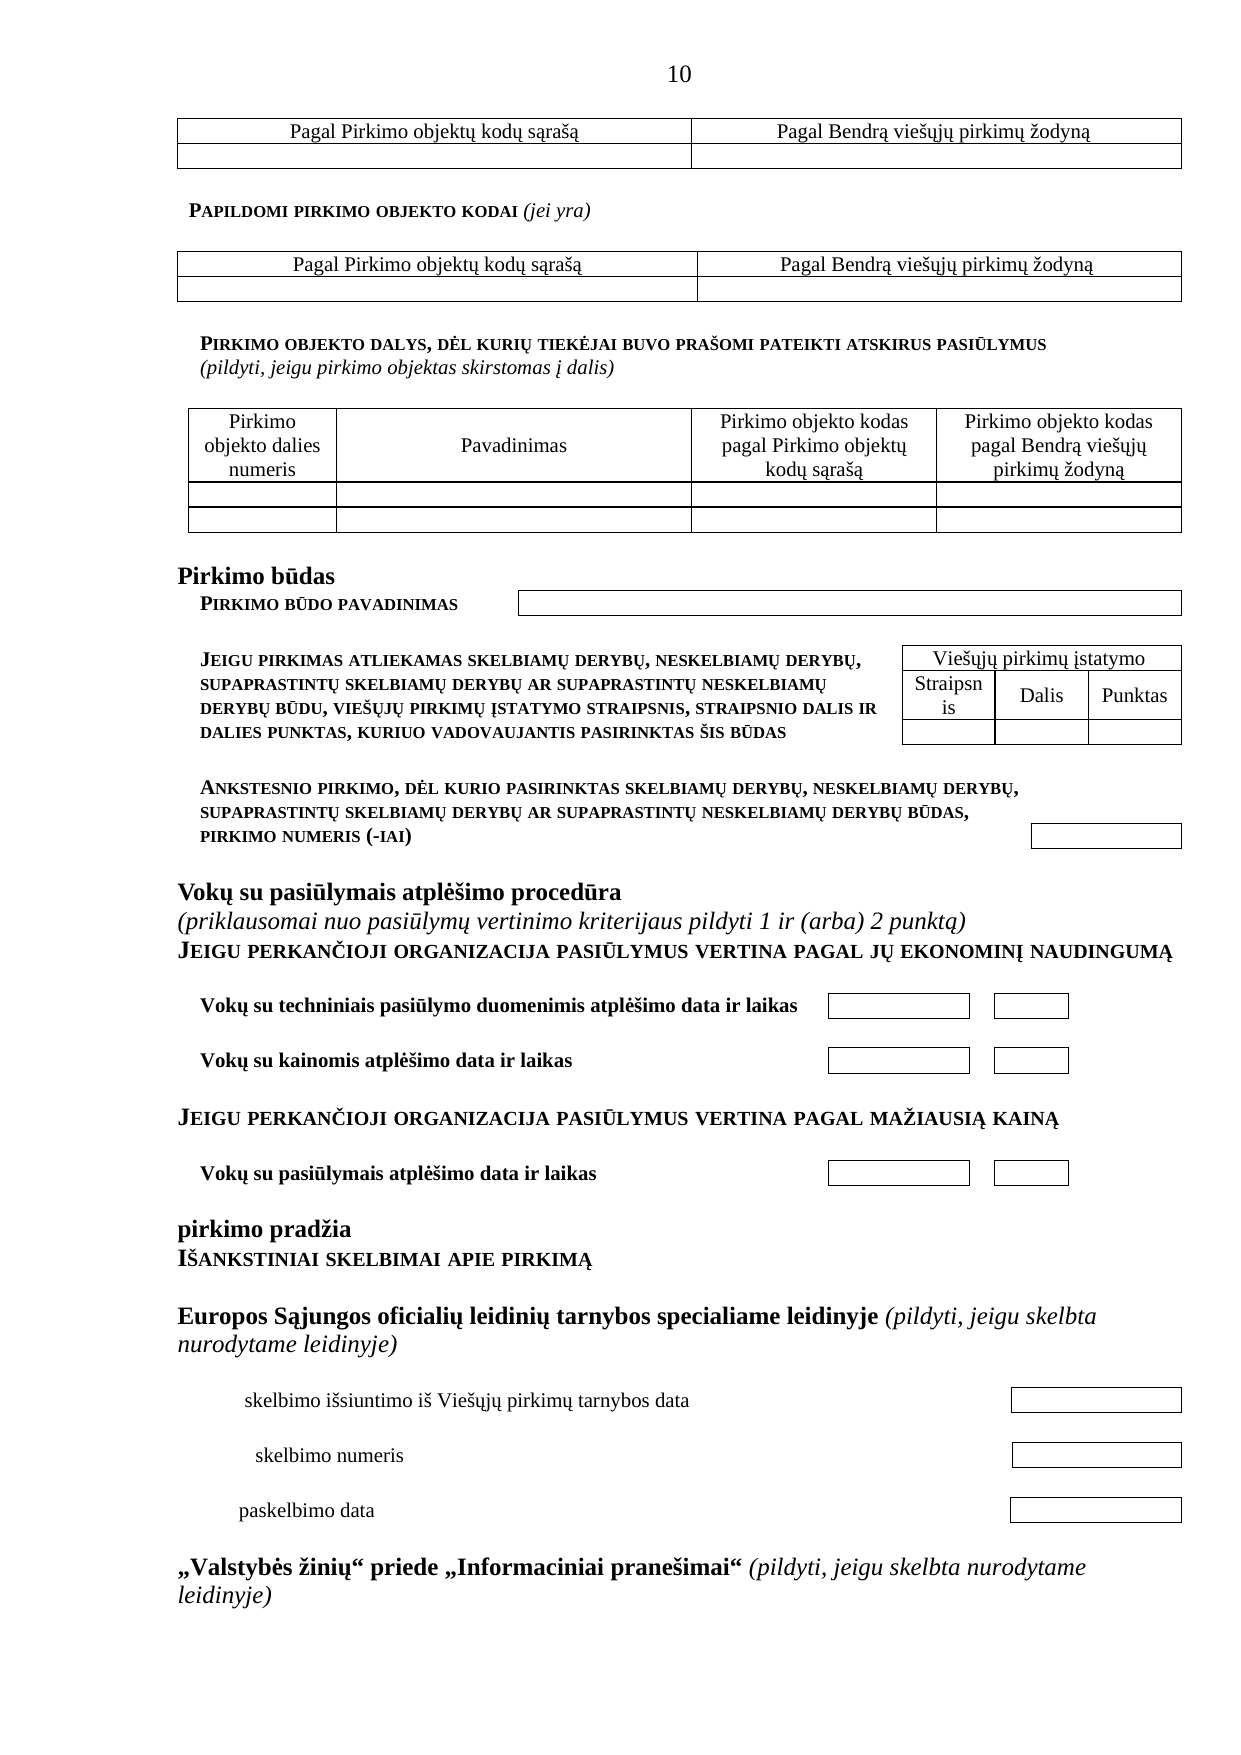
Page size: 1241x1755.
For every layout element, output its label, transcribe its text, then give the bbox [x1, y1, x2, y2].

table_header [995, 1048, 1068, 1072]
table_cell (pildyti, jeigu pirkimo objektas skirstomas į dalis) [189, 355, 1181, 379]
table_cell [698, 277, 1181, 301]
table_header [610, 198, 636, 222]
table_header Viešųjų pirkimų įstatymo [903, 646, 1181, 670]
table_header Jeigu pirkimas atliekamas skelbiamų derybų, neskelbiamų derybų, supaprastintų skelbiamų derybų ar supaprastintų neskelbiamų derybų būdu, viešųjų pirkimų įstatymo straipsnis, straipsnio dalis ir dalies punktas, kuriuo vadovaujantis pasirinktas šis būdas [189, 645, 902, 744]
table_header Vokų su pasiūlymais atplėšimo data ir laikas [189, 1160, 828, 1185]
text Jeigu perkančioji organizacija pasiūlymus vertina pagal jų ekonominį naudingumą [177, 935, 1181, 964]
text Jeigu perkančioji organizacija pasiūlymus vertina pagal mažiausią kainą [177, 1102, 1181, 1131]
table_header [636, 198, 662, 222]
table_header Vokų su techniniais pasiūlymo duomenimis atplėšimo data ir laikas [189, 993, 828, 1017]
table_header [177, 1387, 233, 1412]
table_header Pirkimo objekto kodas pagal Pirkimo objektų kodų sąrašą [692, 409, 936, 481]
table_header [829, 1048, 969, 1072]
table_header Pagal Bendrą viešųjų pirkimų žodyną [698, 252, 1181, 276]
table_header [519, 591, 1181, 615]
table_cell [1031, 799, 1181, 822]
table_header Pirkimo objekto dalies numeris [189, 409, 336, 481]
table_cell Dalis [996, 671, 1088, 719]
table_header skelbimo numeris [244, 1442, 1012, 1467]
table_header [662, 198, 688, 222]
table_header [1012, 1388, 1181, 1412]
table_header [1011, 1498, 1181, 1522]
table_header [1069, 1160, 1181, 1185]
text „Valstybės žinių“ priede „Informaciniai pranešimai“ (pildyti, jeigu skelbta nurodytame leidinyje) [177, 1552, 1181, 1609]
table_cell [189, 508, 336, 532]
table_header Pagal Bendrą viešųjų pirkimų žodyną [692, 119, 1181, 143]
table_header Pagal Pirkimo objektų kodų sąrašą [178, 119, 691, 143]
table_header Papildomi pirkimo objekto kodai (jei yra) [177, 198, 610, 222]
text pirkimo pradžia [177, 1214, 1181, 1243]
table_header Pirkimo objekto kodas pagal Bendrą viešųjų pirkimų žodyną [937, 409, 1181, 481]
table_cell [178, 144, 691, 168]
table_header [1031, 774, 1181, 798]
table_header [1069, 993, 1181, 1017]
table_header [688, 198, 714, 222]
table_cell [692, 144, 1181, 168]
table_header Pirkimo būdo pavadinimas [189, 590, 518, 615]
table_cell [937, 483, 1181, 506]
table_header [739, 198, 765, 222]
table_header [829, 1161, 969, 1185]
table_cell [1089, 720, 1181, 744]
table_header [1013, 1443, 1181, 1467]
table_header Pavadinimas [337, 409, 691, 481]
text (priklausomai nuo pasiūlymų vertinimo kriterijaus pildyti 1 ir (arba) 2 punktą) [177, 906, 1181, 935]
table_header [1069, 1047, 1181, 1072]
table_cell [337, 483, 691, 506]
table_header Ankstesnio pirkimo, dėl kurio pasirinktas skelbiamų derybų, neskelbiamų derybų, supaprastintų skelbiamų derybų ar supaprastintų neskelbiamų derybų būdas, pirkimo numeris (-iai) [189, 774, 1031, 848]
table_cell [996, 720, 1088, 744]
table_header [791, 198, 817, 222]
table_cell [692, 483, 936, 506]
text Europos Sąjungos oficialių leidinių tarnybos specialiame leidinyje (pildyti, jeigu skelbta nurodytame leidinyje) [177, 1301, 1181, 1358]
table_cell [1032, 824, 1181, 848]
table_cell [937, 508, 1181, 532]
table_header paskelbimo data [228, 1497, 1010, 1522]
table_cell Punktas [1089, 671, 1181, 719]
table_header Vokų su kainomis atplėšimo data ir laikas [189, 1047, 828, 1072]
text Išankstiniai skelbimai apie pirkimą [177, 1243, 1181, 1272]
table_header [765, 198, 791, 222]
table_cell [692, 508, 936, 532]
table_header Pirkimo objekto dalys, dėl kurių tiekėjai buvo prašomi pateikti atskirus pasiūlymus [189, 331, 1181, 355]
table_header [714, 198, 739, 222]
table_cell [337, 508, 691, 532]
table_header [995, 1161, 1068, 1185]
text Pirkimo būdas [177, 561, 1181, 590]
table_header [970, 993, 994, 1017]
table_header [970, 1047, 994, 1072]
table_cell Straipsnis [903, 671, 994, 719]
table_cell [903, 720, 994, 744]
table_header [177, 1497, 227, 1522]
table_cell [178, 277, 697, 301]
table_header [829, 994, 969, 1017]
table_header [995, 994, 1068, 1017]
table_header skelbimo išsiuntimo iš Viešųjų pirkimų tarnybos data [233, 1387, 1011, 1412]
table_cell [189, 483, 336, 506]
table_header [970, 1160, 994, 1185]
table_header [817, 198, 1181, 222]
table_header Pagal Pirkimo objektų kodų sąrašą [178, 252, 697, 276]
text Vokų su pasiūlymais atplėšimo procedūra [177, 877, 1181, 906]
table_header [189, 1442, 244, 1467]
